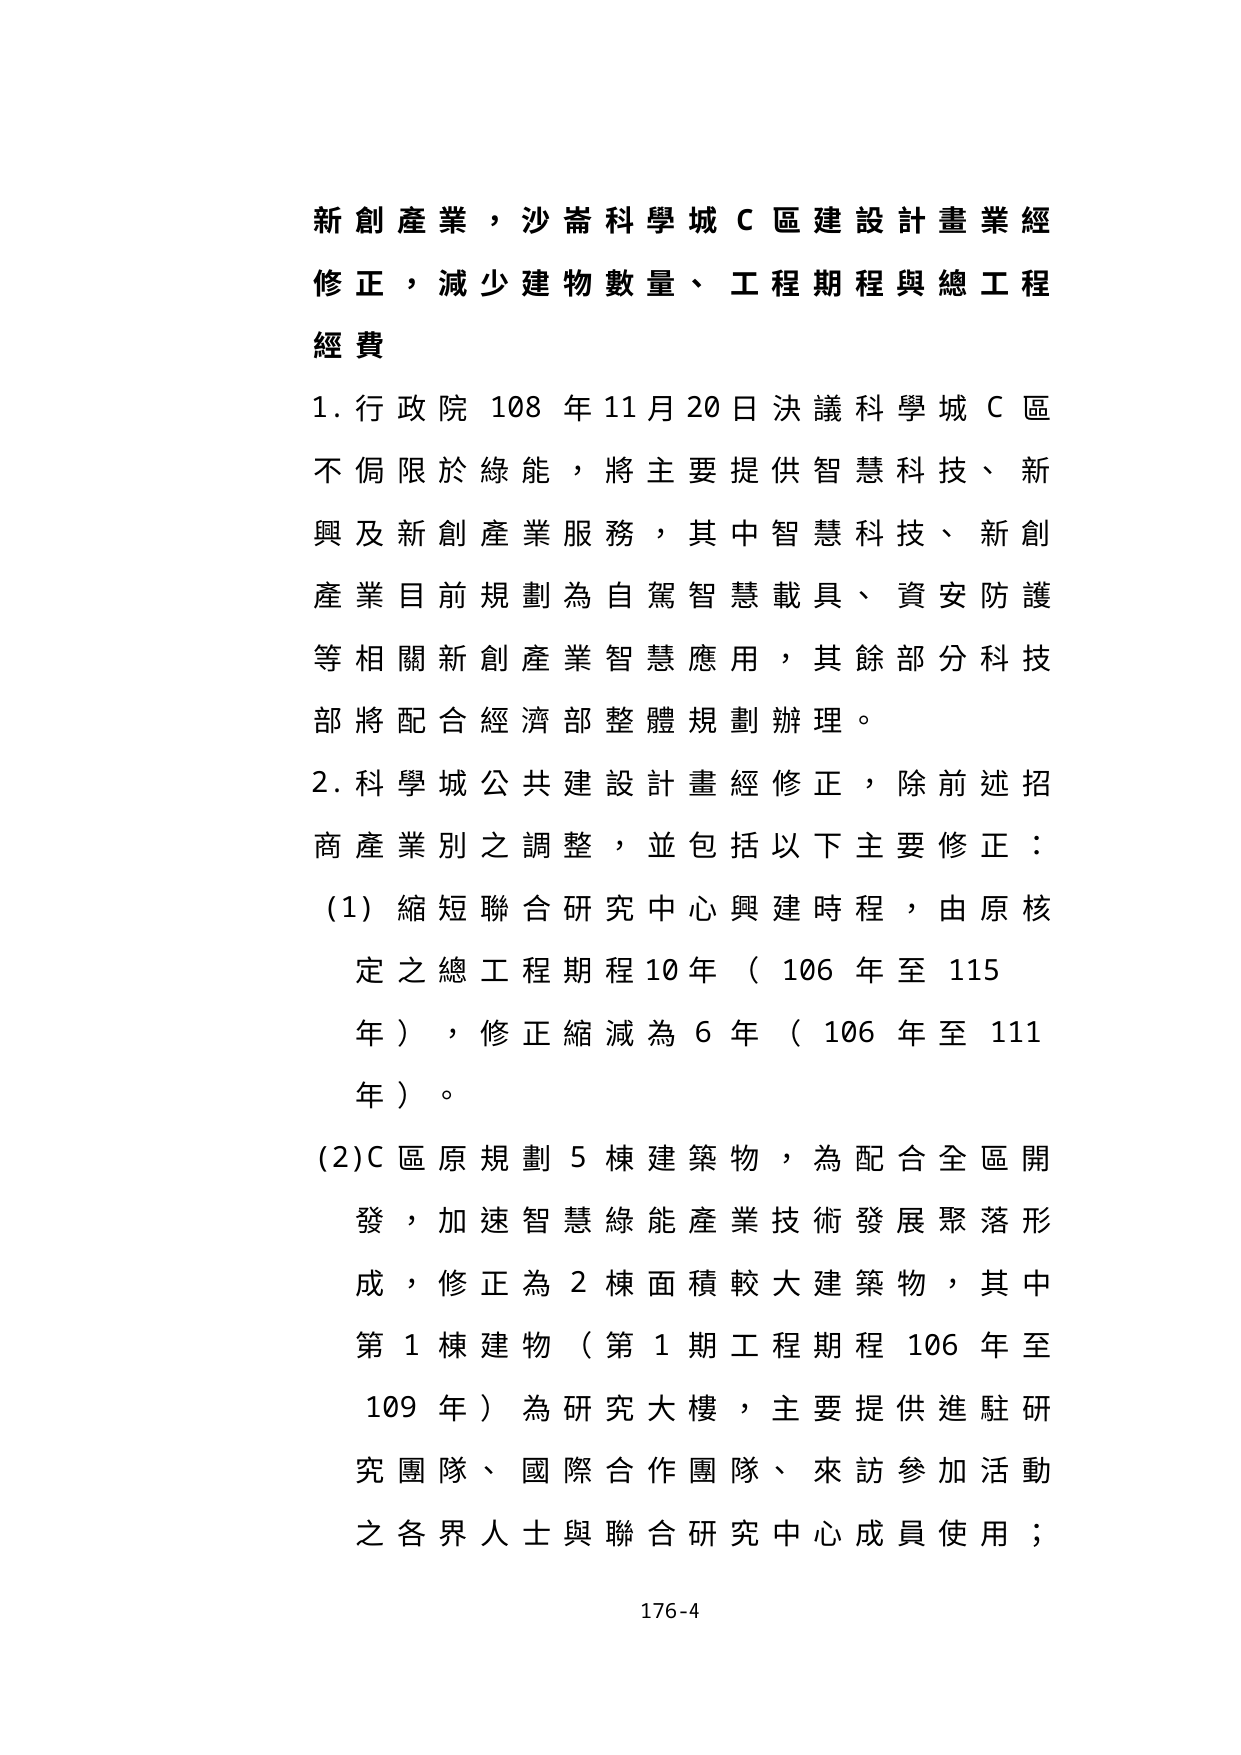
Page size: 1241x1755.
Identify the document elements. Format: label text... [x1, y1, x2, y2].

text 1.行政院108年11月20日決議科學城C區不侷限於綠能，將主要提供智慧科技、新興及新創產業服務，其中智慧科技、新創產業目前規劃為自駕智慧載具、資安防護等相關新創產業智慧應用，其餘部分科技部將配合經濟部整體規劃辦理。 [271, 365, 1057, 740]
text 2.科學城公共建設計畫經修正，除前述招商產業別之調整，並包括以下主要修正： [271, 740, 1057, 865]
text (1)縮短聯合研究中心興建時程，由原核定之總工程期程10年（106年至115年），修正縮減為6年（106年至111年）。 [300, 865, 1057, 1115]
text (2)C區原規劃5棟建築物，為配合全區開發，加速智慧綠能產業技術發展聚落形成，修正為2棟面積較大建築物，其中第1棟建物（第1期工程期程106年至109年）為研究大樓，主要提供進駐研究團隊、國際合作團隊、來訪參加活動之各界人士與聯合研究中心成員使用； [300, 1115, 1057, 1552]
text 新創產業，沙崙科學城C區建設計畫業經修正，減少建物數量、工程期程與總工程經費 [241, 177, 1057, 365]
